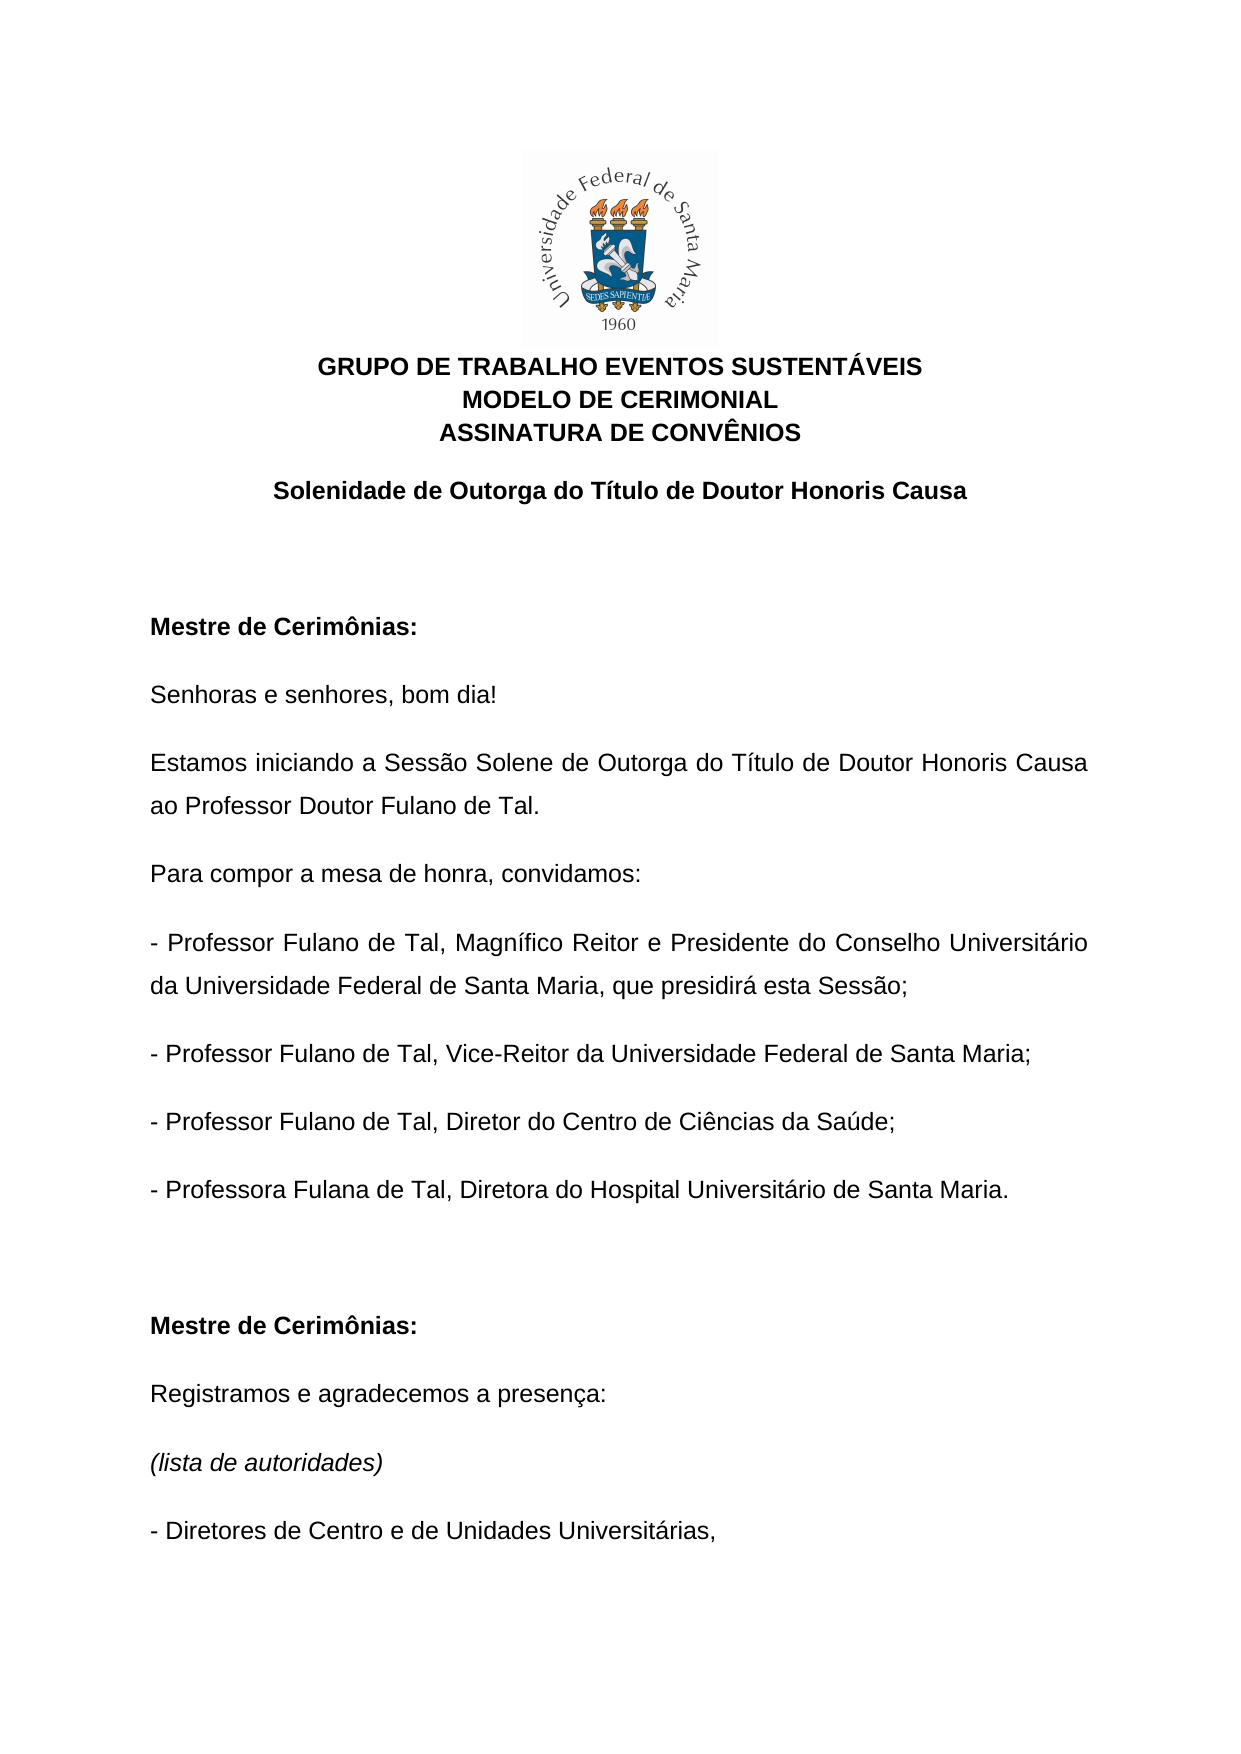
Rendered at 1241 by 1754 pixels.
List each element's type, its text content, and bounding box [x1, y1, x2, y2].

text ASSINATURA DE CONVÊNIOS [150, 418, 1090, 446]
text - Diretores de Centro e de Unidades Universitárias, [150, 1516, 1090, 1544]
text Mestre de Cerimônias: [150, 612, 1090, 641]
text MODELO DE CERIMONIAL [150, 385, 1090, 413]
picture [521, 150, 719, 348]
text (lista de autoridades) [150, 1448, 1090, 1476]
text - Professor Fulano de Tal, Diretor do Centro de Ciências da Saúde; [150, 1107, 1090, 1136]
text - Professora Fulana de Tal, Diretora do Hospital Universitário de Santa Maria. [150, 1175, 1090, 1204]
text Senhoras e senhores, bom dia! [150, 680, 1090, 709]
text Solenidade de Outorga do Título de Doutor Honoris Causa [150, 476, 1090, 504]
text Para compor a mesa de honra, convidamos: [150, 859, 1090, 888]
text - Professor Fulano de Tal, Vice-Reitor da Universidade Federal de Santa Maria; [150, 1039, 1090, 1068]
text GRUPO DE TRABALHO EVENTOS SUSTENTÁVEIS [150, 352, 1090, 380]
text - Professor Fulano de Tal, Magnífico Reitor e Presidente do Conselho Universitário da Universidade Federal de Santa Maria, que presidirá esta Sessão; [150, 928, 1090, 999]
text Mestre de Cerimônias: [150, 1311, 1090, 1340]
text Registramos e agradecemos a presença: [150, 1379, 1090, 1408]
text Estamos iniciando a Sessão Solene de Outorga do Título de Doutor Honoris Causa ao Professor Doutor Fulano de Tal. [150, 748, 1090, 820]
